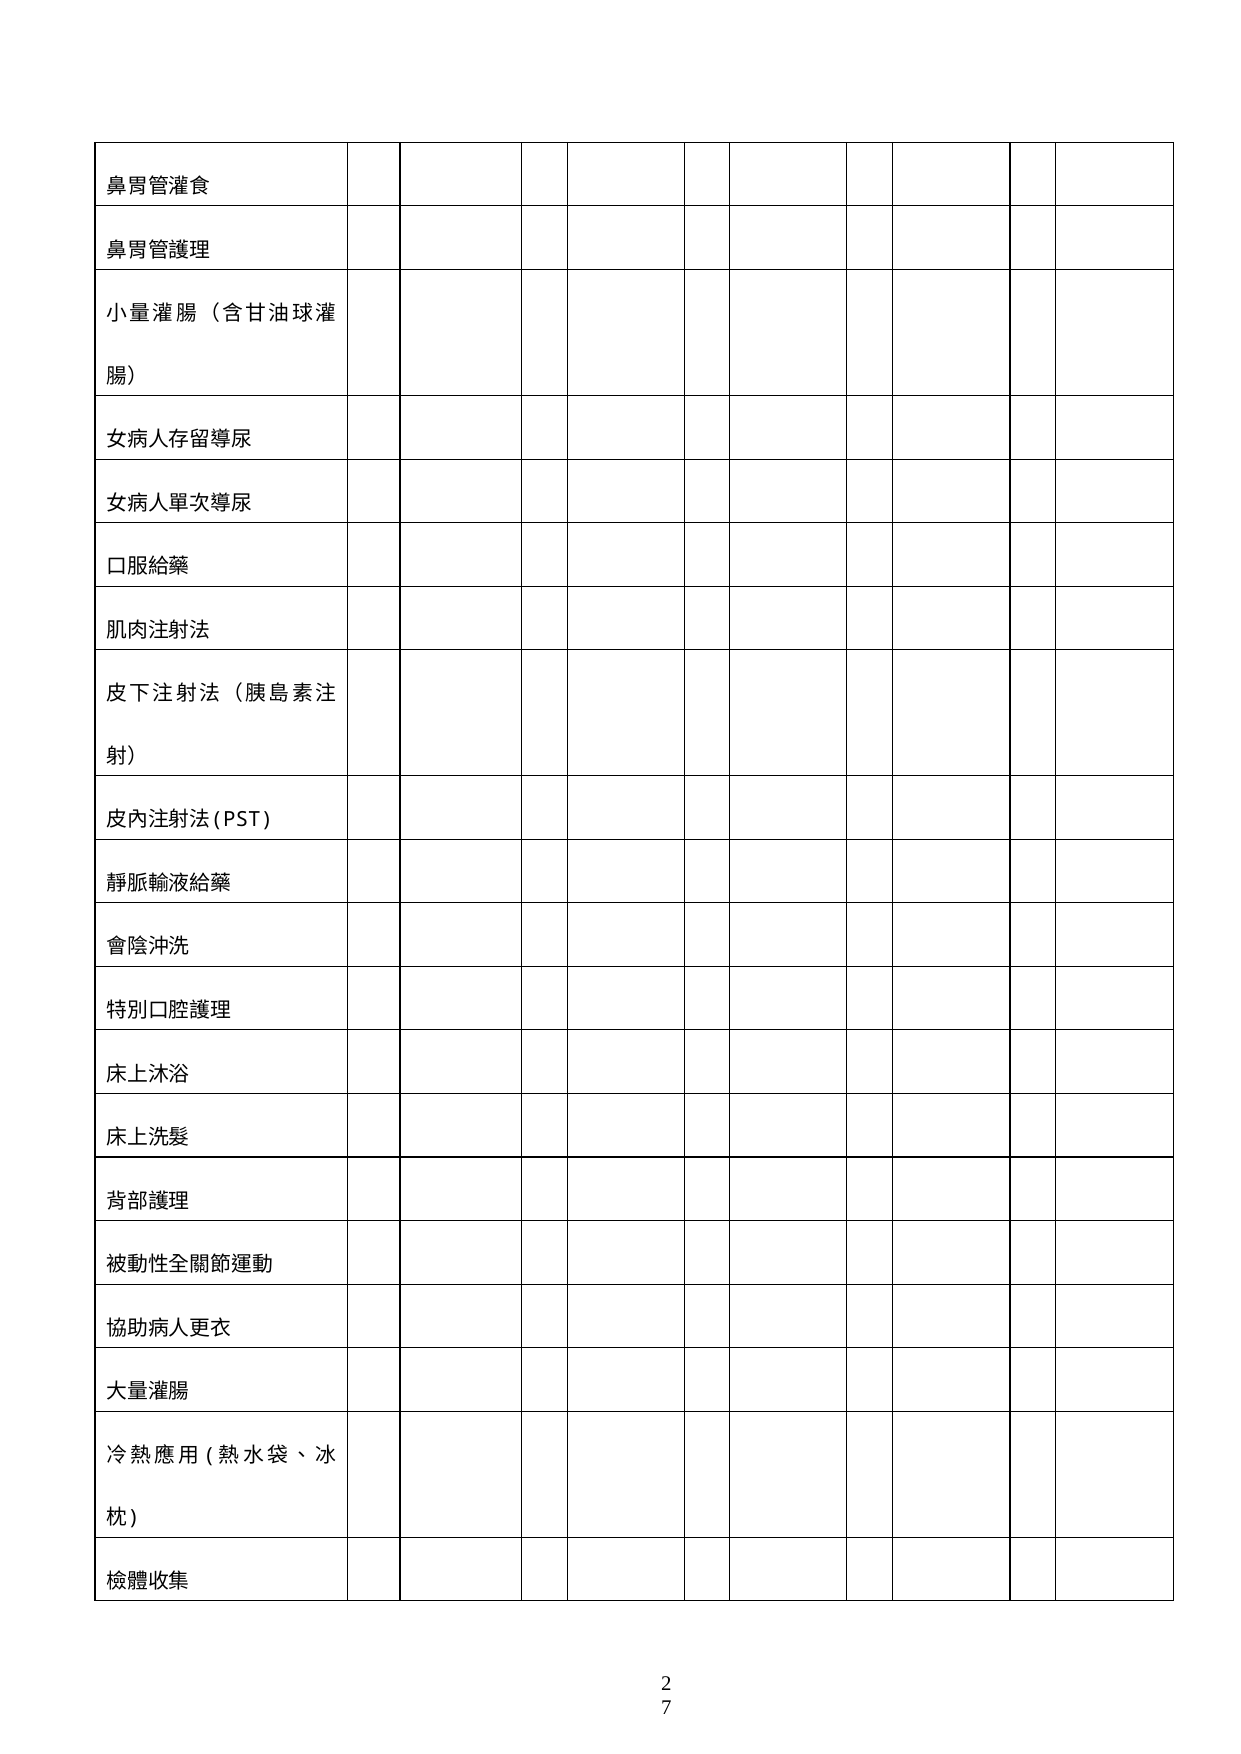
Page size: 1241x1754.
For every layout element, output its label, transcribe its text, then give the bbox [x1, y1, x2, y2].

table_cell [893, 1158, 1009, 1220]
table_cell [1056, 840, 1173, 902]
table_cell [1011, 206, 1055, 269]
table_cell [685, 143, 729, 205]
table_cell [847, 1094, 892, 1156]
table_cell [401, 1412, 521, 1537]
table_cell [847, 1030, 892, 1093]
table_cell [522, 650, 567, 775]
table_cell [1056, 270, 1173, 395]
table_cell [893, 143, 1009, 205]
table_cell [685, 903, 729, 966]
table_cell [847, 523, 892, 586]
table_cell [568, 206, 684, 269]
table_cell [401, 840, 521, 902]
table_cell [401, 776, 521, 839]
table_cell [1056, 143, 1173, 205]
table_cell [568, 587, 684, 649]
table_cell [348, 1030, 399, 1093]
table_cell [401, 1094, 521, 1156]
table_cell 女病人存留導尿 [96, 396, 347, 458]
table_cell [1011, 1221, 1055, 1283]
table_cell [568, 396, 684, 458]
table_cell [522, 587, 567, 649]
table_cell [348, 1285, 399, 1347]
table_cell [1056, 1221, 1173, 1283]
table_cell [685, 270, 729, 395]
table_cell [1056, 967, 1173, 1029]
table_cell [1011, 1348, 1055, 1411]
table_cell [348, 396, 399, 458]
table_cell 會陰沖洗 [96, 903, 347, 966]
table_cell [685, 650, 729, 775]
table_cell [348, 903, 399, 966]
table_cell [685, 206, 729, 269]
table_cell [685, 1285, 729, 1347]
table_cell [568, 1030, 684, 1093]
table_cell 皮下注射法（胰島素注射） [96, 650, 347, 775]
table_cell [522, 1348, 567, 1411]
table_cell [522, 1030, 567, 1093]
table_cell [348, 460, 399, 522]
table_cell [522, 1158, 567, 1220]
table_cell [348, 840, 399, 902]
table_cell [1056, 396, 1173, 458]
table_cell [568, 776, 684, 839]
table_cell [730, 206, 846, 269]
table_cell [847, 967, 892, 1029]
table_cell 背部護理 [96, 1158, 347, 1220]
table_cell [730, 776, 846, 839]
table_cell [522, 270, 567, 395]
table_cell [847, 270, 892, 395]
table_cell [522, 1412, 567, 1537]
table_cell [522, 1221, 567, 1283]
table_cell [685, 1158, 729, 1220]
table_cell [847, 1158, 892, 1220]
table_cell [348, 776, 399, 839]
table_cell [522, 206, 567, 269]
table_cell [348, 967, 399, 1029]
table_cell [685, 396, 729, 458]
table_cell [730, 587, 846, 649]
table_cell 冷熱應用(熱水袋、冰枕) [96, 1412, 347, 1537]
table_cell [1056, 1158, 1173, 1220]
table_cell [893, 1348, 1009, 1411]
table_cell [893, 460, 1009, 522]
table_cell [568, 1094, 684, 1156]
table_cell [893, 587, 1009, 649]
table_cell [1056, 1094, 1173, 1156]
table_cell [730, 1158, 846, 1220]
table_cell [568, 1285, 684, 1347]
table_cell [893, 396, 1009, 458]
table_cell [730, 1348, 846, 1411]
table_cell [893, 967, 1009, 1029]
table_cell [1056, 1030, 1173, 1093]
table_cell [348, 650, 399, 775]
table_cell [568, 143, 684, 205]
table_cell [847, 396, 892, 458]
table_cell [847, 776, 892, 839]
table_cell [1056, 1538, 1173, 1600]
table_cell [401, 1158, 521, 1220]
table_cell [1056, 650, 1173, 775]
table_cell [1056, 587, 1173, 649]
table_cell [730, 650, 846, 775]
table_cell [730, 143, 846, 205]
table_cell [1011, 523, 1055, 586]
table_cell [568, 650, 684, 775]
table_cell [893, 776, 1009, 839]
table_cell [685, 1538, 729, 1600]
table_cell [685, 1412, 729, 1537]
table_cell [401, 967, 521, 1029]
table_cell [685, 460, 729, 522]
table_cell 檢體收集 [96, 1538, 347, 1600]
table_cell [522, 776, 567, 839]
table_cell 肌肉注射法 [96, 587, 347, 649]
table_cell [893, 523, 1009, 586]
table_cell [730, 1538, 846, 1600]
table_cell [522, 396, 567, 458]
table_cell [401, 1538, 521, 1600]
table_cell [847, 587, 892, 649]
table_cell [847, 650, 892, 775]
table_cell [730, 1221, 846, 1283]
table_cell 被動性全關節運動 [96, 1221, 347, 1283]
table_cell [401, 650, 521, 775]
table_cell 靜脈輸液給藥 [96, 840, 347, 902]
table_cell [348, 1538, 399, 1600]
table_cell [522, 523, 567, 586]
table_cell [1011, 776, 1055, 839]
table_cell [1011, 840, 1055, 902]
table_cell [730, 1030, 846, 1093]
table_cell [568, 967, 684, 1029]
table_cell [847, 143, 892, 205]
table_cell [847, 1348, 892, 1411]
table_cell [1011, 1538, 1055, 1600]
table_cell [401, 1221, 521, 1283]
table_cell [522, 1285, 567, 1347]
table_cell [568, 1412, 684, 1537]
table_cell [730, 903, 846, 966]
table_cell [1056, 903, 1173, 966]
table_cell [1011, 967, 1055, 1029]
table_cell [1056, 1348, 1173, 1411]
table_cell [568, 1158, 684, 1220]
table_cell [1011, 1158, 1055, 1220]
table_cell [730, 523, 846, 586]
table_cell [1056, 1285, 1173, 1347]
table_cell 床上洗髮 [96, 1094, 347, 1156]
table_cell 口服給藥 [96, 523, 347, 586]
table_cell [847, 903, 892, 966]
table_cell [348, 143, 399, 205]
table_cell [847, 460, 892, 522]
table_cell 特別口腔護理 [96, 967, 347, 1029]
table_cell [568, 1348, 684, 1411]
table_cell [730, 840, 846, 902]
table_cell [685, 523, 729, 586]
table_cell [568, 903, 684, 966]
table_cell [1056, 460, 1173, 522]
table_cell [847, 1221, 892, 1283]
table_cell [522, 460, 567, 522]
table_cell [401, 270, 521, 395]
table_cell [730, 1285, 846, 1347]
table_cell [522, 143, 567, 205]
table_cell [348, 523, 399, 586]
table_cell [568, 1221, 684, 1283]
table_cell [401, 143, 521, 205]
table_cell [893, 840, 1009, 902]
table_cell [730, 1412, 846, 1537]
table_cell [348, 206, 399, 269]
table_cell [1011, 460, 1055, 522]
table_cell [1056, 523, 1173, 586]
table_cell [348, 270, 399, 395]
table_cell [685, 776, 729, 839]
table_cell [1011, 650, 1055, 775]
table_cell [730, 967, 846, 1029]
table_cell [1011, 1030, 1055, 1093]
table_cell [730, 460, 846, 522]
table_cell [730, 396, 846, 458]
table_cell [401, 396, 521, 458]
table_cell [893, 1285, 1009, 1347]
table_cell [1056, 776, 1173, 839]
table_cell [401, 587, 521, 649]
table_cell 大量灌腸 [96, 1348, 347, 1411]
table_cell [1011, 1285, 1055, 1347]
table_cell [348, 1158, 399, 1220]
table_cell [685, 967, 729, 1029]
table_cell [847, 840, 892, 902]
table_cell [1011, 396, 1055, 458]
table_cell [685, 1094, 729, 1156]
table_cell [1056, 1412, 1173, 1537]
table_cell [348, 1412, 399, 1537]
table_cell [893, 270, 1009, 395]
table_cell [847, 1285, 892, 1347]
table_cell [348, 1221, 399, 1283]
table_cell [568, 840, 684, 902]
table_cell [568, 270, 684, 395]
table_cell [401, 903, 521, 966]
table_cell [522, 903, 567, 966]
table_cell [1011, 270, 1055, 395]
table_cell [685, 587, 729, 649]
table_cell [568, 1538, 684, 1600]
table_cell [893, 650, 1009, 775]
table_cell [522, 1094, 567, 1156]
table_cell 鼻胃管灌食 [96, 143, 347, 205]
table_cell [401, 460, 521, 522]
table_cell [685, 840, 729, 902]
table_cell 協助病人更衣 [96, 1285, 347, 1347]
table_cell [401, 1348, 521, 1411]
table_cell [522, 1538, 567, 1600]
table_cell [522, 840, 567, 902]
table_cell [730, 270, 846, 395]
table_cell [1011, 1094, 1055, 1156]
table_cell [847, 206, 892, 269]
table_cell 皮內注射法(PST) [96, 776, 347, 839]
table_cell [893, 206, 1009, 269]
table_cell 鼻胃管護理 [96, 206, 347, 269]
table_cell 女病人單次導尿 [96, 460, 347, 522]
table_cell [893, 1030, 1009, 1093]
table_cell [401, 206, 521, 269]
table_cell [893, 1221, 1009, 1283]
table_cell [1011, 1412, 1055, 1537]
table_cell [568, 523, 684, 586]
table_cell [730, 1094, 846, 1156]
table_cell [893, 1094, 1009, 1156]
table_cell [348, 1094, 399, 1156]
table_cell [893, 1412, 1009, 1537]
table_cell [401, 1030, 521, 1093]
table_cell [348, 587, 399, 649]
table_cell [893, 903, 1009, 966]
table_cell [401, 523, 521, 586]
table_cell [522, 967, 567, 1029]
table_cell [685, 1348, 729, 1411]
table_cell [1011, 587, 1055, 649]
table_cell [685, 1221, 729, 1283]
table_cell [1011, 903, 1055, 966]
table_cell [1056, 206, 1173, 269]
table_cell 床上沐浴 [96, 1030, 347, 1093]
table_cell 小量灌腸（含甘油球灌腸） [96, 270, 347, 395]
table_cell [847, 1538, 892, 1600]
table_cell [685, 1030, 729, 1093]
table_cell [401, 1285, 521, 1347]
table_cell [568, 460, 684, 522]
table_cell [1011, 143, 1055, 205]
table_cell [847, 1412, 892, 1537]
table_cell [893, 1538, 1009, 1600]
table_cell [348, 1348, 399, 1411]
